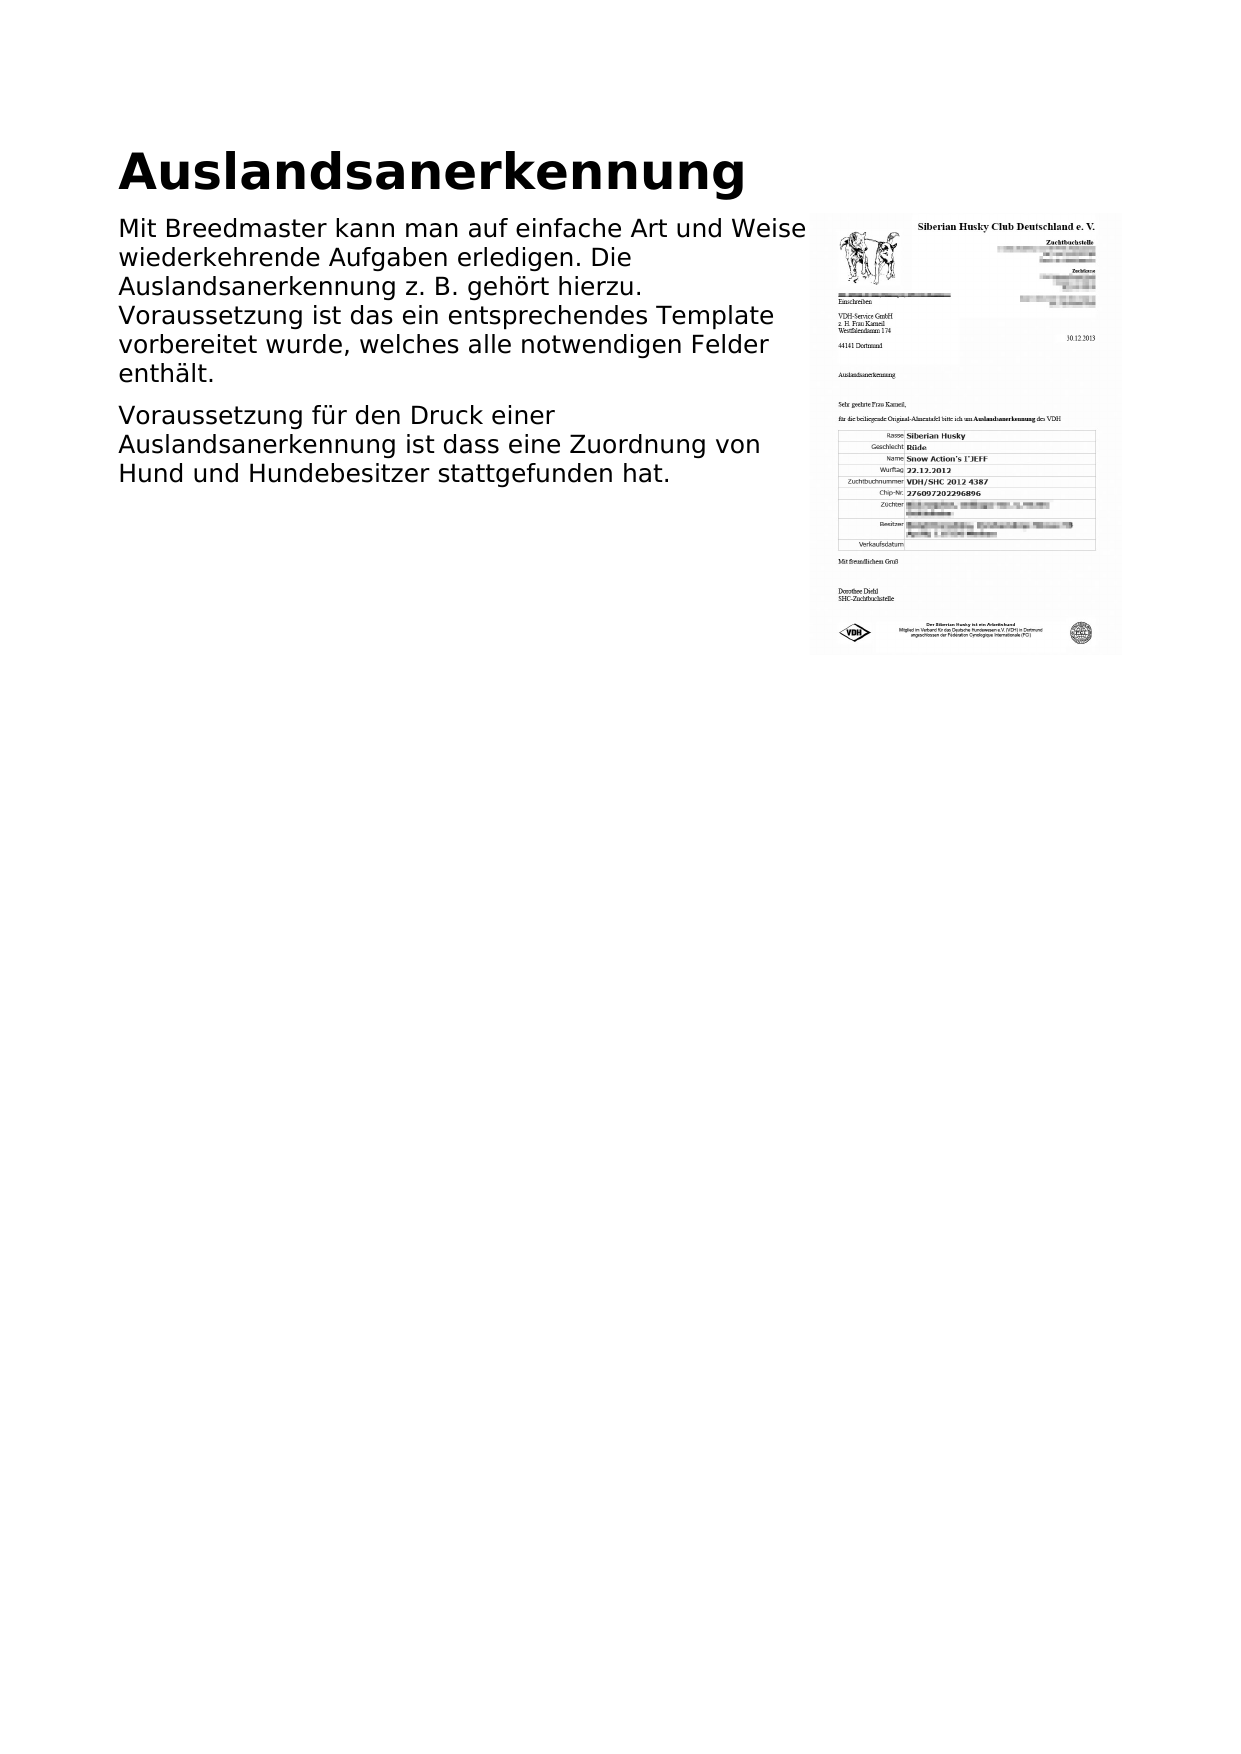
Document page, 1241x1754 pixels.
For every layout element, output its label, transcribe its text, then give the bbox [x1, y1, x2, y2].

text Voraussetzung für den Druck einer Auslandsanerkennung ist dass eine Zuordnung von Hund und Hundebesitzer stattgefunden hat. [118, 401, 809, 489]
text Mit Breedmaster kann man auf einfache Art und Weise wiederkehrende Aufgaben erledigen. Die Auslandsanerkennung z. B. gehört hierzu. Voraussetzung ist das ein entsprechendes Template vorbereitet wurde, welches alle notwendigen Felder enthält. [118, 214, 809, 389]
subtitle Auslandsanerkennung [118, 143, 1122, 201]
picture [809, 213, 1123, 655]
